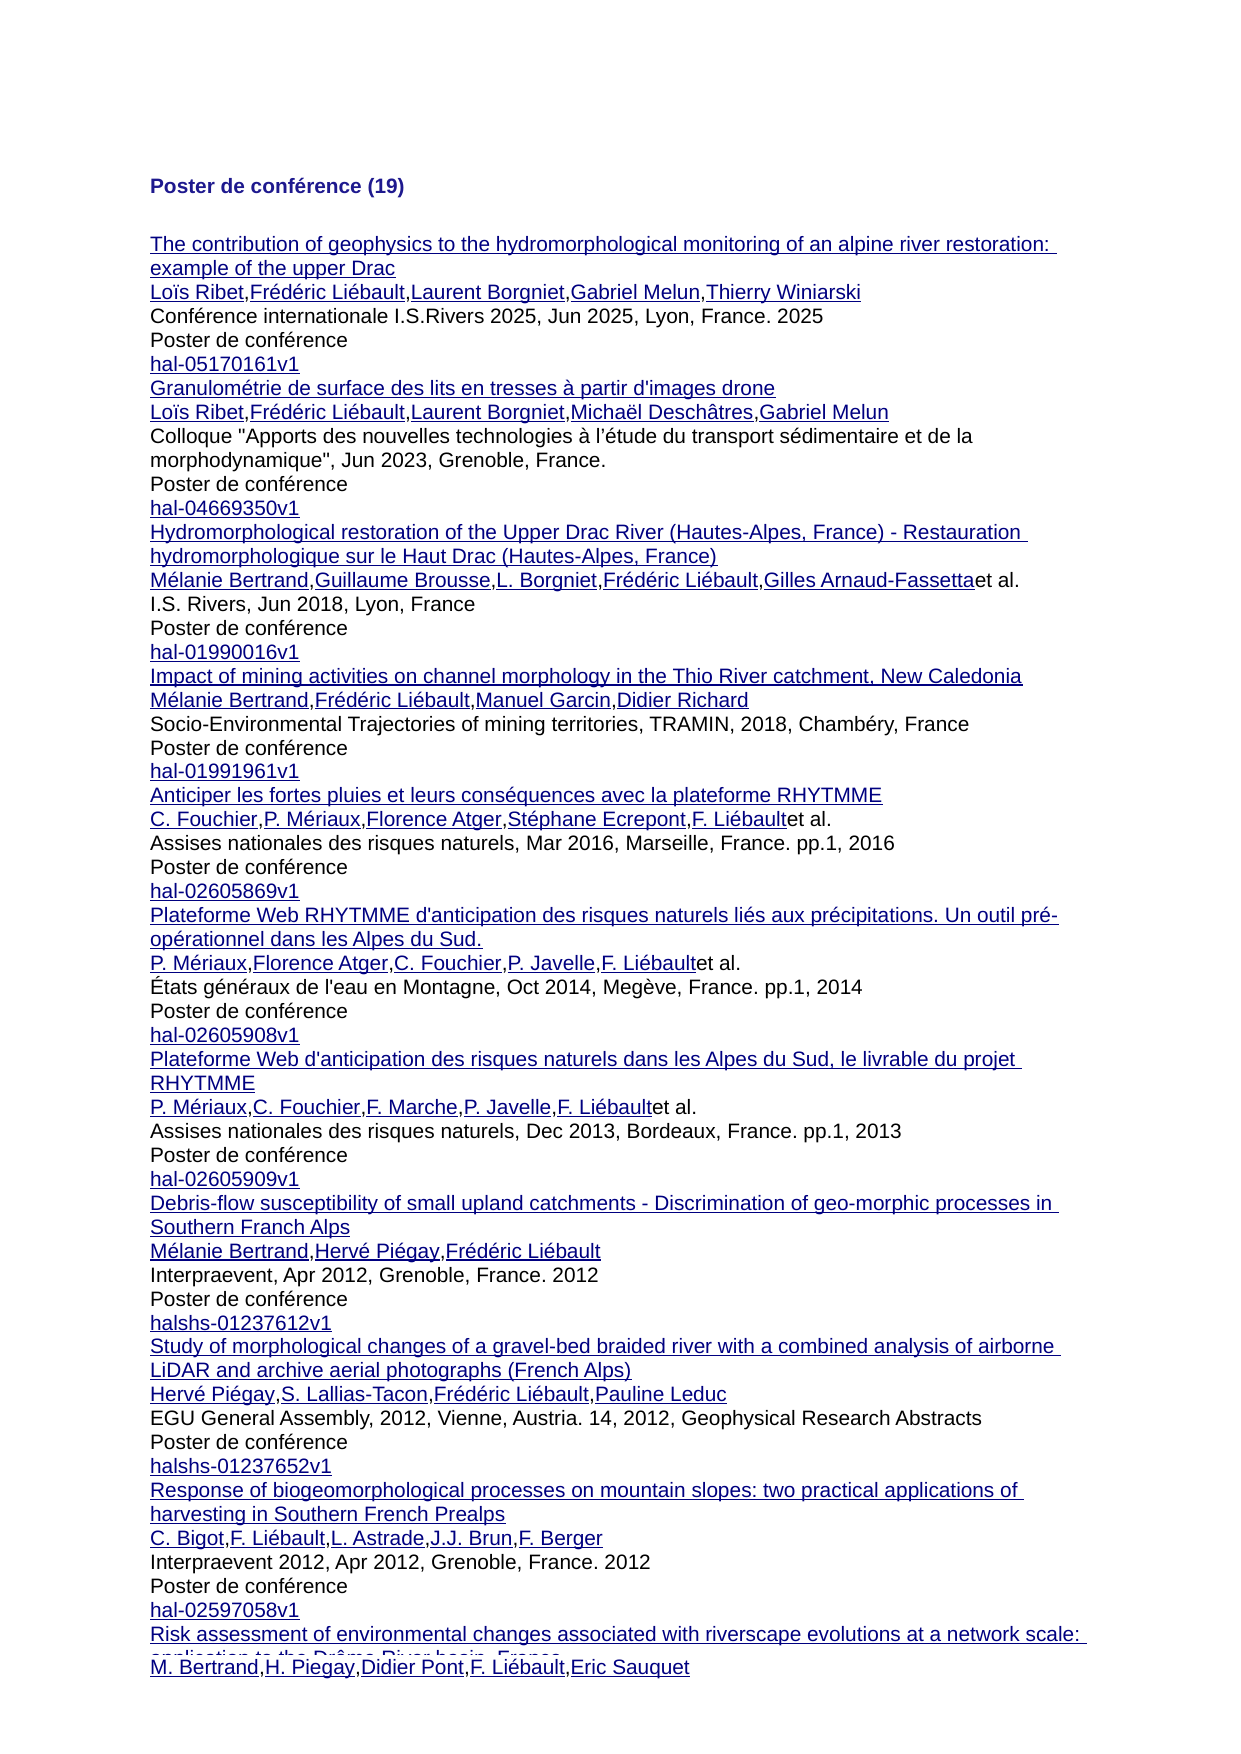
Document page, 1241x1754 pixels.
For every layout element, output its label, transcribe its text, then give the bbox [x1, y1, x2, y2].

table_cell Response of biogeomorphological processes on mountain slopes: two practical applications of harvesting in Southern French Prealps C. Bigot,F. Liébault,L. Astrade,J.J. Brun,F. Berger Interpraevent 2012, Apr 2012, Grenoble, France. 2012 Poster de conférence hal-02597058v1 [150, 1478, 1090, 1622]
table_cell Granulométrie de surface des lits en tresses à partir d'images drone Loïs Ribet,Frédéric Liébault,Laurent Borgniet,Michaël Deschâtres,Gabriel Melun Colloque "Apports des nouvelles technologies à l’étude du transport sédimentaire et de la morphodynamique", Jun 2023, Grenoble, France. Poster de conférence hal-04669350v1 [150, 376, 1090, 520]
table_cell Anticiper les fortes pluies et leurs conséquences avec la plateforme RHYTMME C. Fouchier,P. Mériaux,Florence Atger,Stéphane Ecrepont,F. Liébaultet al. Assises nationales des risques naturels, Mar 2016, Marseille, France. pp.1, 2016 Poster de conférence hal-02605869v1 [150, 783, 1090, 903]
table_cell Debris-flow susceptibility of small upland catchments - Discrimination of geo-morphic processes in Southern Franch Alps Mélanie Bertrand,Hervé Piégay,Frédéric Liébault Interpraevent, Apr 2012, Grenoble, France. 2012 Poster de conférence halshs-01237612v1 [150, 1191, 1090, 1334]
table_header The contribution of geophysics to the hydromorphological monitoring of an alpine river restoration: example of the upper Drac Loïs Ribet,Frédéric Liébault,Laurent Borgniet,Gabriel Melun,Thierry Winiarski Conférence internationale I.S.Rivers 2025, Jun 2025, Lyon, France. 2025 Poster de conférence hal-05170161v1 [150, 232, 1090, 376]
table_cell Study of morphological changes of a gravel-bed braided river with a combined analysis of airborne LiDAR and archive aerial photographs (French Alps) Hervé Piégay,S. Lallias-Tacon,Frédéric Liébault,Pauline Leduc EGU General Assembly, 2012, Vienne, Austria. 14, 2012, Geophysical Research Abstracts Poster de conférence halshs-01237652v1 [150, 1334, 1090, 1478]
table_cell Plateforme Web d'anticipation des risques naturels dans les Alpes du Sud, le livrable du projet RHYTMME P. Mériaux,C. Fouchier,F. Marche,P. Javelle,F. Liébaultet al. Assises nationales des risques naturels, Dec 2013, Bordeaux, France. pp.1, 2013 Poster de conférence hal-02605909v1 [150, 1047, 1090, 1191]
table_cell Hydromorphological restoration of the Upper Drac River (Hautes-Alpes, France) - Restauration hydromorphologique sur le Haut Drac (Hautes-Alpes, France) Mélanie Bertrand,Guillaume Brousse,L. Borgniet,Frédéric Liébault,Gilles Arnaud-Fassettaet al. I.S. Rivers, Jun 2018, Lyon, France Poster de conférence hal-01990016v1 [150, 520, 1090, 663]
table_cell Plateforme Web RHYTMME d'anticipation des risques naturels liés aux précipitations. Un outil pré-opérationnel dans les Alpes du Sud. P. Mériaux,Florence Atger,C. Fouchier,P. Javelle,F. Liébaultet al. États généraux de l'eau en Montagne, Oct 2014, Megève, France. pp.1, 2014 Poster de conférence hal-02605908v1 [150, 903, 1090, 1047]
table_cell Risk assessment of environmental changes associated with riverscape evolutions at a network scale: application to the Drôme River basin, France M. Bertrand,H. Piegay,Didier Pont,F. Liébault,Eric Sauquet EGU General Assembly 2011, Apr 2011, Vienne, Austria. Geophysical Research Abstracts, 13 (EGU2011-11946), pp.1, 2011 Poster de conférence hal-02595470v1 [150, 1622, 1090, 1679]
subtitle Poster de conférence (19) [150, 174, 1090, 198]
table_cell Impact of mining activities on channel morphology in the Thio River catchment, New Caledonia Mélanie Bertrand,Frédéric Liébault,Manuel Garcin,Didier Richard Socio-Environmental Trajectories of mining territories, TRAMIN, 2018, Chambéry, France Poster de conférence hal-01991961v1 [150, 664, 1090, 783]
